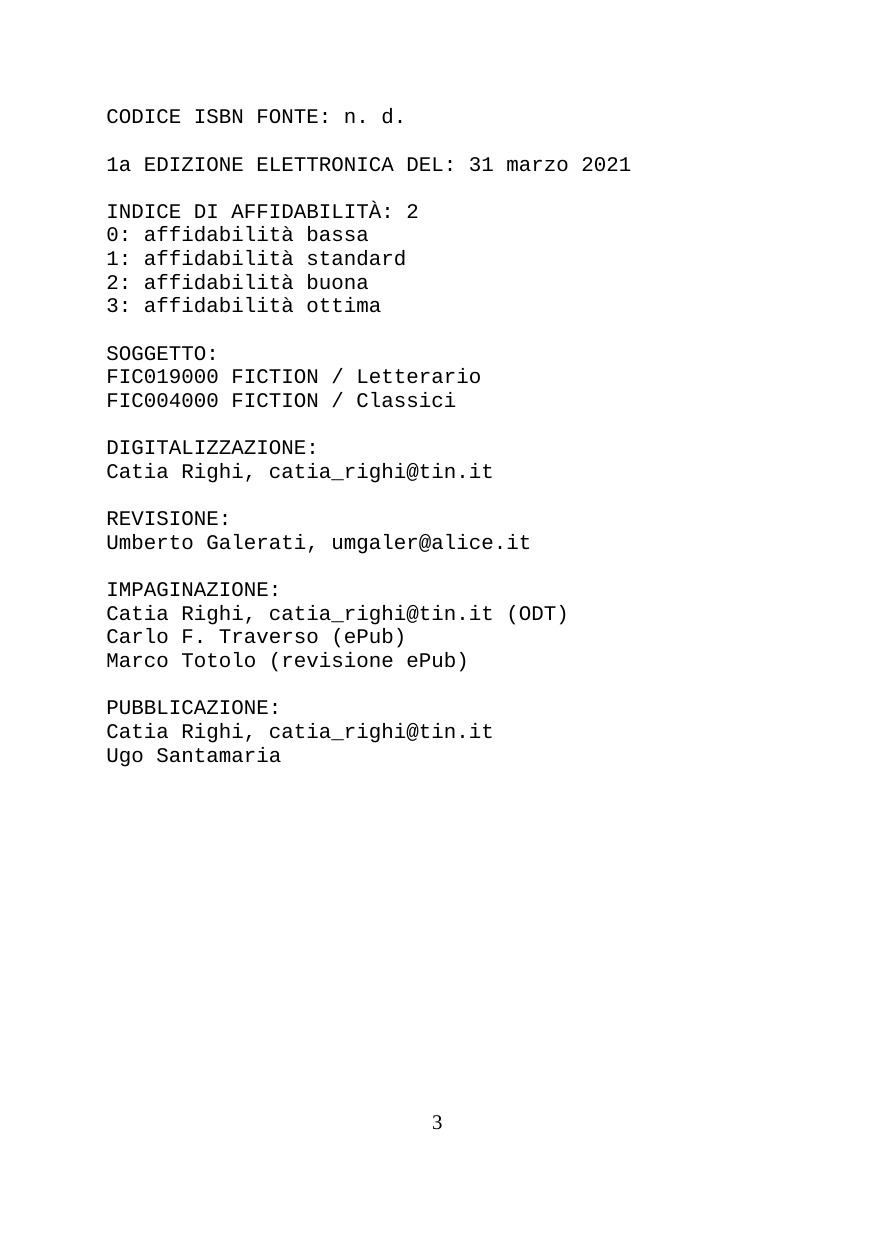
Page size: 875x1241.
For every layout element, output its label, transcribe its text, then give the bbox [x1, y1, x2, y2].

text Catia Righi, catia_righi@tin.it (ODT) [106, 603, 768, 626]
text Marco Totolo (revisione ePub) [106, 650, 768, 674]
text 1: affidabilità standard [106, 248, 768, 272]
text Ugo Santamaria [106, 745, 768, 768]
text 2: affidabilità buona [106, 272, 768, 295]
text Catia Righi, catia_righi@tin.it [106, 461, 768, 484]
text INDICE DI AFFIDABILITÀ: 2 [106, 201, 768, 224]
text PUBBLICAZIONE: [106, 697, 768, 721]
text REVISIONE: [106, 508, 768, 532]
text Catia Righi, catia_righi@tin.it [106, 721, 768, 745]
text SOGGETTO: [106, 343, 768, 366]
text Umberto Galerati, umgaler@alice.it [106, 532, 768, 556]
text CODICE ISBN FONTE: n. d. [106, 106, 768, 130]
text Carlo F. Traverso (ePub) [106, 626, 768, 650]
text IMPAGINAZIONE: [106, 579, 768, 603]
text FIC004000 FICTION / Classici [106, 390, 768, 414]
text 0: affidabilità bassa [106, 224, 768, 248]
text DIGITALIZZAZIONE: [106, 437, 768, 461]
text 3: affidabilità ottima [106, 295, 768, 319]
text 1a EDIZIONE ELETTRONICA DEL: 31 marzo 2021 [106, 153, 768, 177]
text FIC019000 FICTION / Letterario [106, 366, 768, 390]
